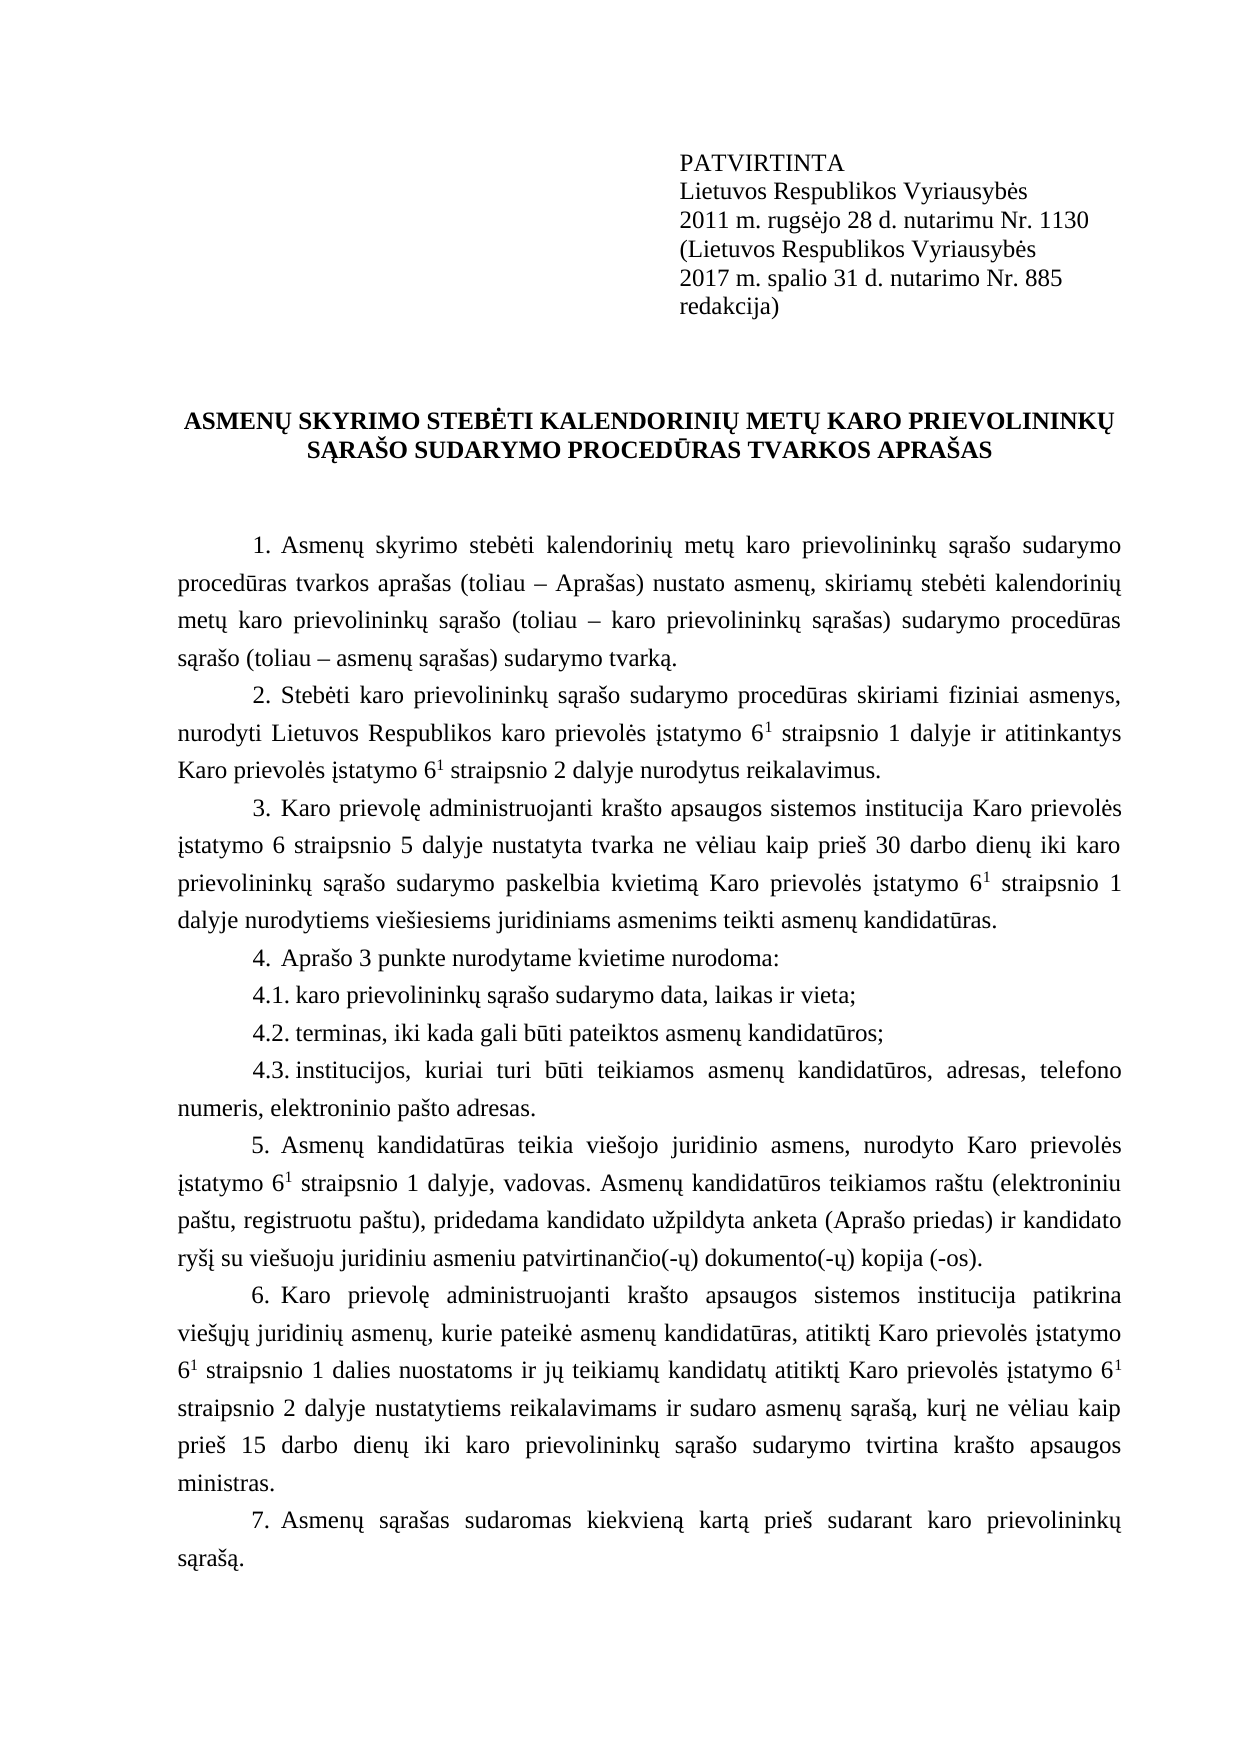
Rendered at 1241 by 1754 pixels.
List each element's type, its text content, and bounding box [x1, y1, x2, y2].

text 3. Karo prievolę administruojanti krašto apsaugos sistemos institucija Karo prievolės įstatymo 6 straipsnio 5 dalyje nustatyta tvarka ne vėliau kaip prieš 30 darbo dienų iki karo prievolininkų sąrašo sudarymo paskelbia kvietimą Karo prievolės įstatymo 61 straipsnio 1 dalyje nurodytiems viešiesiems juridiniams asmenims teikti asmenų kandidatūras. [177, 784, 1122, 934]
text 5. Asmenų kandidatūras teikia viešojo juridinio asmens, nurodyto Karo prievolės įstatymo 61 straipsnio 1 dalyje, vadovas. Asmenų kandidatūros teikiamos raštu (elektroniniu paštu, registruotu paštu), pridedama kandidato užpildyta anketa (Aprašo priedas) ir kandidato ryšį su viešuoju juridiniu asmeniu patvirtinančio(-ų) dokumento(-ų) kopija (-os). [177, 1121, 1122, 1271]
text 7. Asmenų sąrašas sudaromas kiekvieną kartą prieš sudarant karo prievolininkų sąrašą. [177, 1496, 1122, 1571]
text PATVIRTINTA Lietuvos Respublikos Vyriausybės 2011 m. rugsėjo 28 d. nutarimu Nr. 1130 (Lietuvos Respublikos Vyriausybės 2017 m. spalio 31 d. nutarimo Nr. 885 redakcija) [679, 148, 1122, 320]
text 6. Karo prievolę administruojanti krašto apsaugos sistemos institucija patikrina viešųjų juridinių asmenų, kurie pateikė asmenų kandidatūras, atitiktį Karo prievolės įstatymo 61 straipsnio 1 dalies nuostatoms ir jų teikiamų kandidatų atitiktį Karo prievolės įstatymo 61 straipsnio 2 dalyje nustatytiems reikalavimams ir sudaro asmenų sąrašą, kurį ne vėliau kaip prieš 15 darbo dienų iki karo prievolininkų sąrašo sudarymo tvirtina krašto apsaugos ministras. [177, 1271, 1122, 1496]
text 4. Aprašo 3 punkte nurodytame kvietime nurodoma: [177, 934, 1122, 971]
text 1. Asmenų skyrimo stebėti kalendorinių metų karo prievolininkų sąrašo sudarymo procedūras tvarkos aprašas (toliau – Aprašas) nustato asmenų, skiriamų stebėti kalendorinių metų karo prievolininkų sąrašo (toliau – karo prievolininkų sąrašas) sudarymo procedūras sąrašo (toliau – asmenų sąrašas) sudarymo tvarką. [177, 521, 1122, 671]
text 2. Stebėti karo prievolininkų sąrašo sudarymo procedūras skiriami fiziniai asmenys, nurodyti Lietuvos Respublikos karo prievolės įstatymo 61 straipsnio 1 dalyje ir atitinkantys Karo prievolės įstatymo 61 straipsnio 2 dalyje nurodytus reikalavimus. [177, 671, 1122, 784]
text 4.2. terminas, iki kada gali būti pateiktos asmenų kandidatūros; [177, 1009, 1122, 1046]
text ASMENŲ SKYRIMO STEBĖTI KALENDORINIŲ METŲ KARO PRIEVOLININKŲ SĄRAŠO SUDARYMO PROCEDŪRAS TVARKOS APRAŠAS [177, 406, 1122, 464]
text 4.3. institucijos, kuriai turi būti teikiamos asmenų kandidatūros, adresas, telefono numeris, elektroninio pašto adresas. [177, 1046, 1122, 1121]
text 4.1. karo prievolininkų sąrašo sudarymo data, laikas ir vieta; [177, 971, 1122, 1009]
